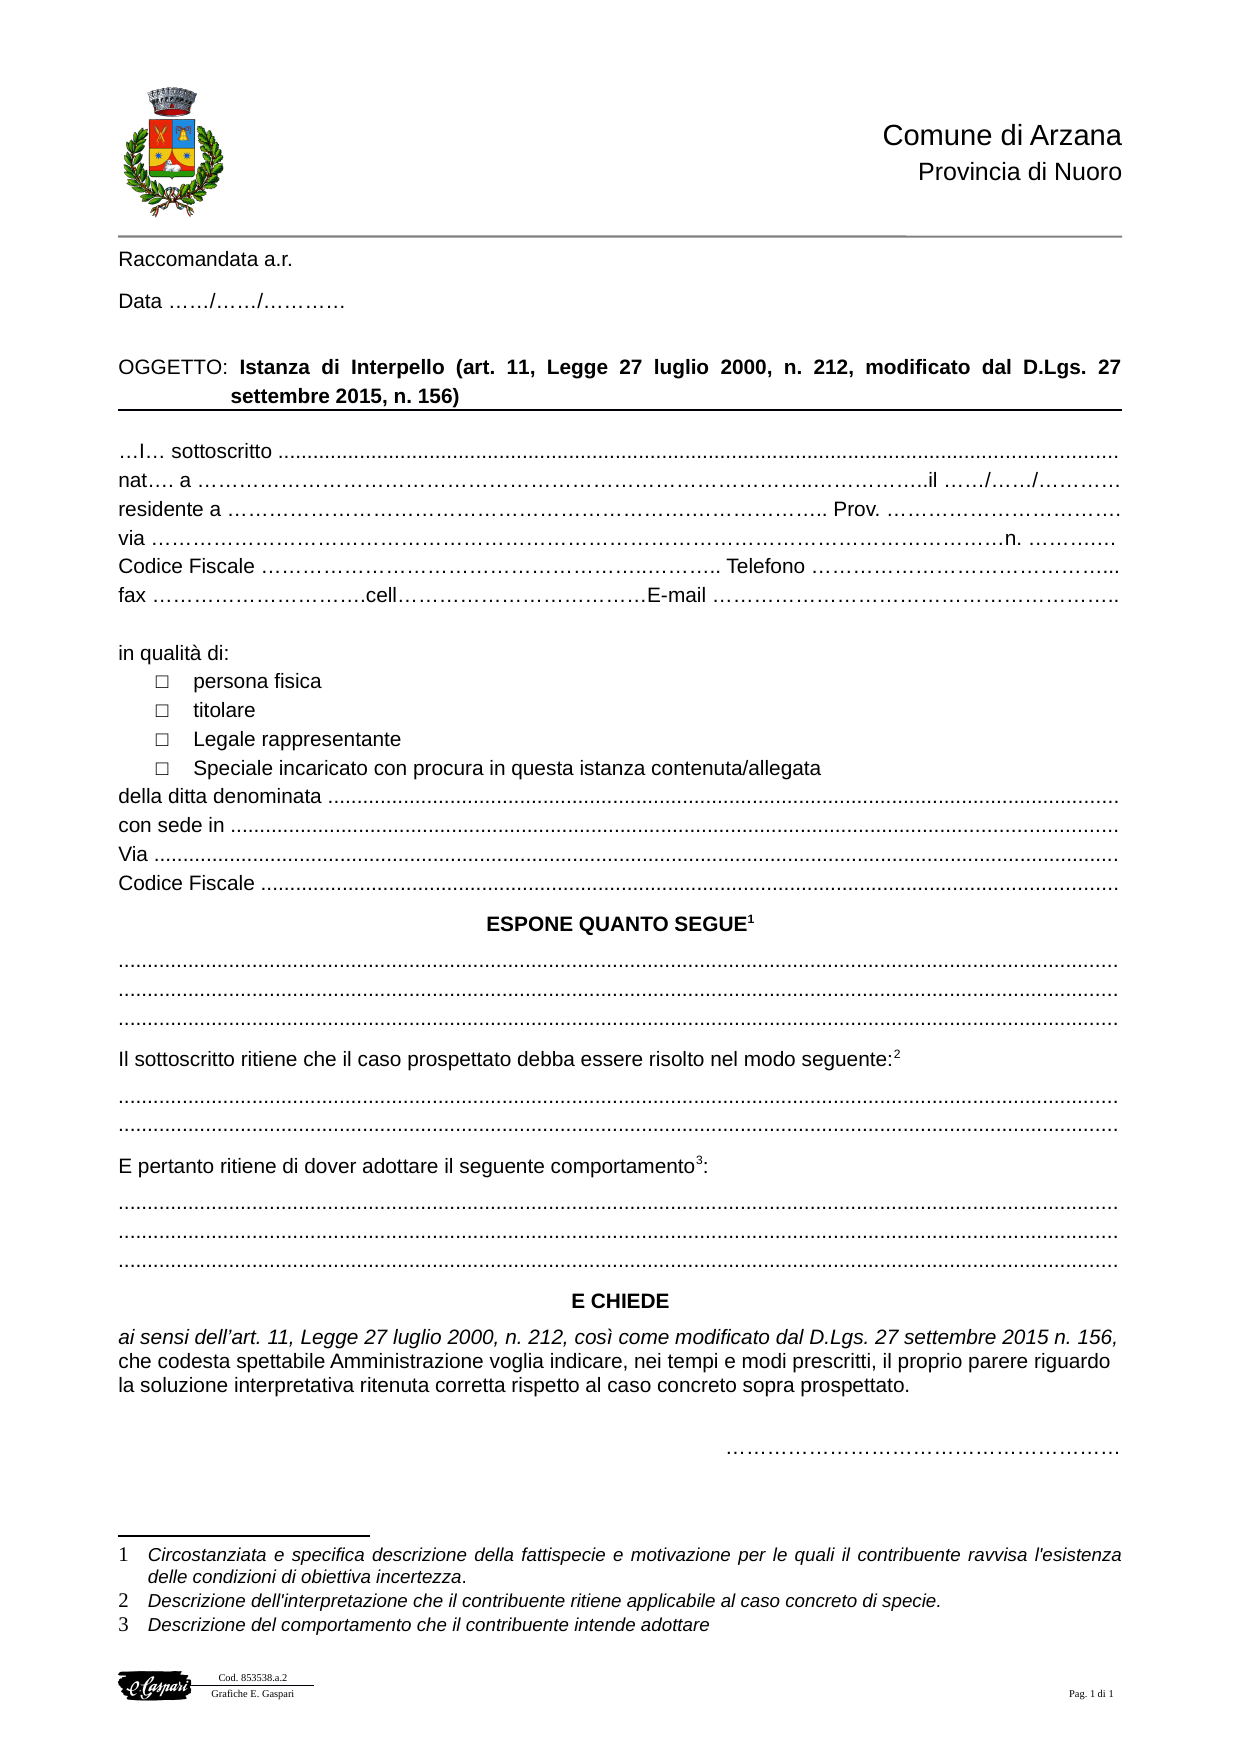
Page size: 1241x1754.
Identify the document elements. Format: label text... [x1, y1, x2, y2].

text Via [118, 842, 1122, 866]
text Descrizione del comportamento che il contribuente intende adottare [118, 1612, 1122, 1636]
text Codice Fiscale [118, 871, 1122, 894]
text ………………………………………………… [723, 1434, 1122, 1458]
text della ditta denominata [118, 784, 1122, 808]
text nat…. a ……………………………………………………………………………..……………..il ……/……/………… [118, 468, 1122, 492]
list Speciale incaricato con procura in questa istanza contenuta/allegata [156, 756, 1122, 779]
text fax ………………………….cell………………………………E-mail ………………………………………………….. [118, 583, 1122, 607]
text via ……………………………………………………………………………………………………………n. ……….… [118, 526, 1122, 549]
text OGGETTO: Istanza di Interpello (art. 11, Legge 27 luglio 2000, n. 212, modificato dal D.Lgs. 27 settembre 2015, n. 156) [118, 355, 1122, 409]
list persona fisica [156, 669, 1122, 693]
text Data ……/……/………… [118, 288, 1122, 312]
picture [122, 87, 224, 219]
text Il sottoscritto ritiene che il caso prospettato debba essere risolto nel modo seguente: [118, 1047, 1122, 1071]
text Comune di Arzana [224, 118, 1122, 152]
text in qualità di: [118, 641, 1122, 664]
text …I… sottoscritto [118, 439, 1122, 463]
text ESPONE QUANTO SEGUE [118, 912, 1122, 936]
text Raccomandata a.r. [118, 247, 1122, 271]
list Legale rappresentante [156, 727, 1122, 751]
text residente a ………………………………………………………….……………….. Prov. ……………………………. [118, 497, 1122, 521]
text ai sensi dell’art. 11, Legge 27 luglio 2000, n. 212, così come modificato dal D.Lgs. 27 settembre 2015 n. 156, che codesta spettabile Amministrazione voglia indicare, nei tempi e modi prescritti, il proprio parere riguardo la soluzione interpretativa ritenuta corretta rispetto al caso concreto sopra prospettato. [118, 1325, 1122, 1397]
text E CHIEDE [118, 1289, 1122, 1313]
text con sede in [118, 813, 1122, 837]
picture [117, 1670, 192, 1701]
text Codice Fiscale ………………………………………………..……….. Telefono ……………………………………... [118, 554, 1122, 578]
text Circostanziata e specifica descrizione della fattispecie e motivazione per le quali il contribuente ravvisa l'esistenza delle condizioni di obiettiva incertezza. [118, 1542, 1122, 1588]
text E pertanto ritiene di dover adottare il seguente comportamento: [118, 1153, 1122, 1177]
text Descrizione dell'interpretazione che il contribuente ritiene applicabile al caso concreto di specie. [118, 1588, 1122, 1612]
text Provincia di Nuoro [224, 157, 1122, 185]
list titolare [156, 698, 1122, 722]
